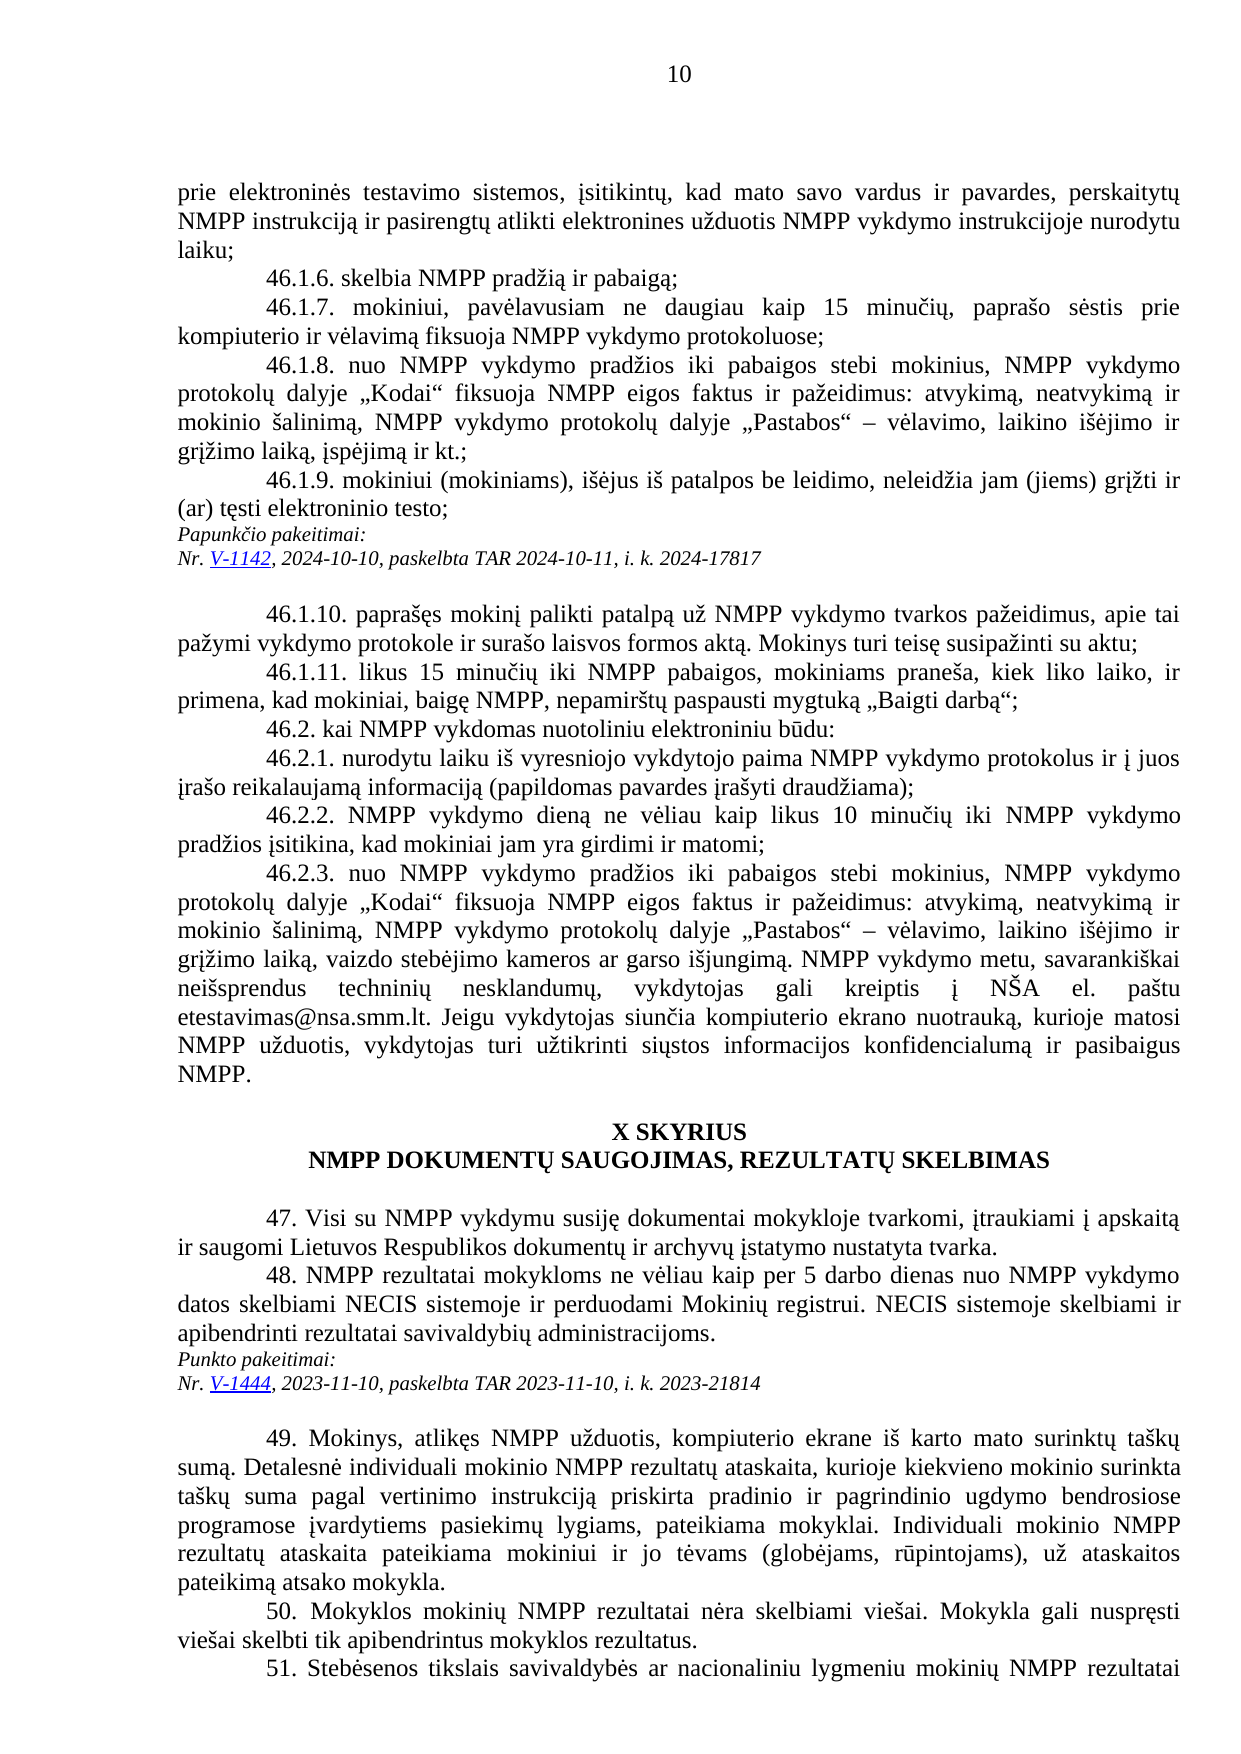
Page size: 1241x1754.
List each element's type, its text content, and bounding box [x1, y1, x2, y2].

text 46.1.6. skelbia NMPP pradžią ir pabaigą; [177, 263, 1181, 292]
text 47. Visi su NMPP vykdymu susiję dokumentai mokykloje tvarkomi, įtraukiami į apskaitą ir saugomi Lietuvos Respublikos dokumentų ir archyvų įstatymo nustatyta tvarka. [177, 1203, 1181, 1260]
text 46.1.10. paprašęs mokinį palikti patalpą už NMPP vykdymo tvarkos pažeidimus, apie tai pažymi vykdymo protokole ir surašo laisvos formos aktą. Mokinys turi teisę susipažinti su aktu; [177, 599, 1181, 657]
text NMPP DOKUMENTŲ SAUGOJIMAS, REZULTATŲ SKELBIMAS [177, 1145, 1181, 1174]
text 46.2.1. nurodytu laiku iš vyresniojo vykdytojo paima NMPP vykdymo protokolus ir į juos įrašo reikalaujamą informaciją (papildomas pavardes įrašyti draudžiama); [177, 743, 1181, 800]
text 46.2.3. nuo NMPP vykdymo pradžios iki pabaigos stebi mokinius, NMPP vykdymo protokolų dalyje „Kodai“ fiksuoja NMPP eigos faktus ir pažeidimus: atvykimą, neatvykimą ir mokinio šalinimą, NMPP vykdymo protokolų dalyje „Pastabos“ – vėlavimo, laikino išėjimo ir grįžimo laiką, vaizdo stebėjimo kameros ar garso išjungimą. NMPP vykdymo metu, savarankiškai neišsprendus techninių nesklandumų, vykdytojas gali kreiptis į NŠA el. paštu etestavimas@nsa.smm.lt. Jeigu vykdytojas siunčia kompiuterio ekrano nuotrauką, kurioje matosi NMPP užduotis, vykdytojas turi užtikrinti siųstos informacijos konfidencialumą ir pasibaigus NMPP. [177, 858, 1181, 1088]
text Punkto pakeitimai: [177, 1347, 1181, 1371]
text 46.1.7. mokiniui, pavėlavusiam ne daugiau kaip 15 minučių, paprašo sėstis prie kompiuterio ir vėlavimą fiksuoja NMPP vykdymo protokoluose; [177, 292, 1181, 350]
text Nr. V-1142, 2024-10-10, paskelbta TAR 2024-10-11, i. k. 2024-17817 [177, 546, 1181, 570]
text Nr. V-1444, 2023-11-10, paskelbta TAR 2023-11-10, i. k. 2023-21814 [177, 1371, 1181, 1395]
text 51. Stebėsenos tikslais savivaldybės ar nacionaliniu lygmeniu mokinių NMPP rezultatai [177, 1653, 1181, 1682]
text X SKYRIUS [177, 1117, 1181, 1145]
text 50. Mokyklos mokinių NMPP rezultatai nėra skelbiami viešai. Mokykla gali nuspręsti viešai skelbti tik apibendrintus mokyklos rezultatus. [177, 1596, 1181, 1653]
text prie elektroninės testavimo sistemos, įsitikintų, kad mato savo vardus ir pavardes, perskaitytų NMPP instrukciją ir pasirengtų atlikti elektronines užduotis NMPP vykdymo instrukcijoje nurodytu laiku; [177, 177, 1181, 263]
text 46.1.11. likus 15 minučių iki NMPP pabaigos, mokiniams praneša, kiek liko laiko, ir primena, kad mokiniai, baigę NMPP, nepamirštų paspausti mygtuką „Baigti darbą“; [177, 657, 1181, 714]
text 46.1.8. nuo NMPP vykdymo pradžios iki pabaigos stebi mokinius, NMPP vykdymo protokolų dalyje „Kodai“ fiksuoja NMPP eigos faktus ir pažeidimus: atvykimą, neatvykimą ir mokinio šalinimą, NMPP vykdymo protokolų dalyje „Pastabos“ – vėlavimo, laikino išėjimo ir grįžimo laiką, įspėjimą ir kt.; [177, 350, 1181, 465]
text 49. Mokinys, atlikęs NMPP užduotis, kompiuterio ekrane iš karto mato surinktų taškų sumą. Detalesnė individuali mokinio NMPP rezultatų ataskaita, kurioje kiekvieno mokinio surinkta taškų suma pagal vertinimo instrukciją priskirta pradinio ir pagrindinio ugdymo bendrosiose programose įvardytiems pasiekimų lygiams, pateikiama mokyklai. Individuali mokinio NMPP rezultatų ataskaita pateikiama mokiniui ir jo tėvams (globėjams, rūpintojams), už ataskaitos pateikimą atsako mokykla. [177, 1423, 1181, 1596]
text 48. NMPP rezultatai mokykloms ne vėliau kaip per 5 darbo dienas nuo NMPP vykdymo datos skelbiami NECIS sistemoje ir perduodami Mokinių registrui. NECIS sistemoje skelbiami ir apibendrinti rezultatai savivaldybių administracijoms. [177, 1260, 1181, 1347]
text 46.2. kai NMPP vykdomas nuotoliniu elektroniniu būdu: [177, 714, 1181, 743]
text Papunkčio pakeitimai: [177, 522, 1181, 546]
text 46.2.2. NMPP vykdymo dieną ne vėliau kaip likus 10 minučių iki NMPP vykdymo pradžios įsitikina, kad mokiniai jam yra girdimi ir matomi; [177, 800, 1181, 858]
text 46.1.9. mokiniui (mokiniams), išėjus iš patalpos be leidimo, neleidžia jam (jiems) grįžti ir (ar) tęsti elektroninio testo; [177, 465, 1181, 522]
